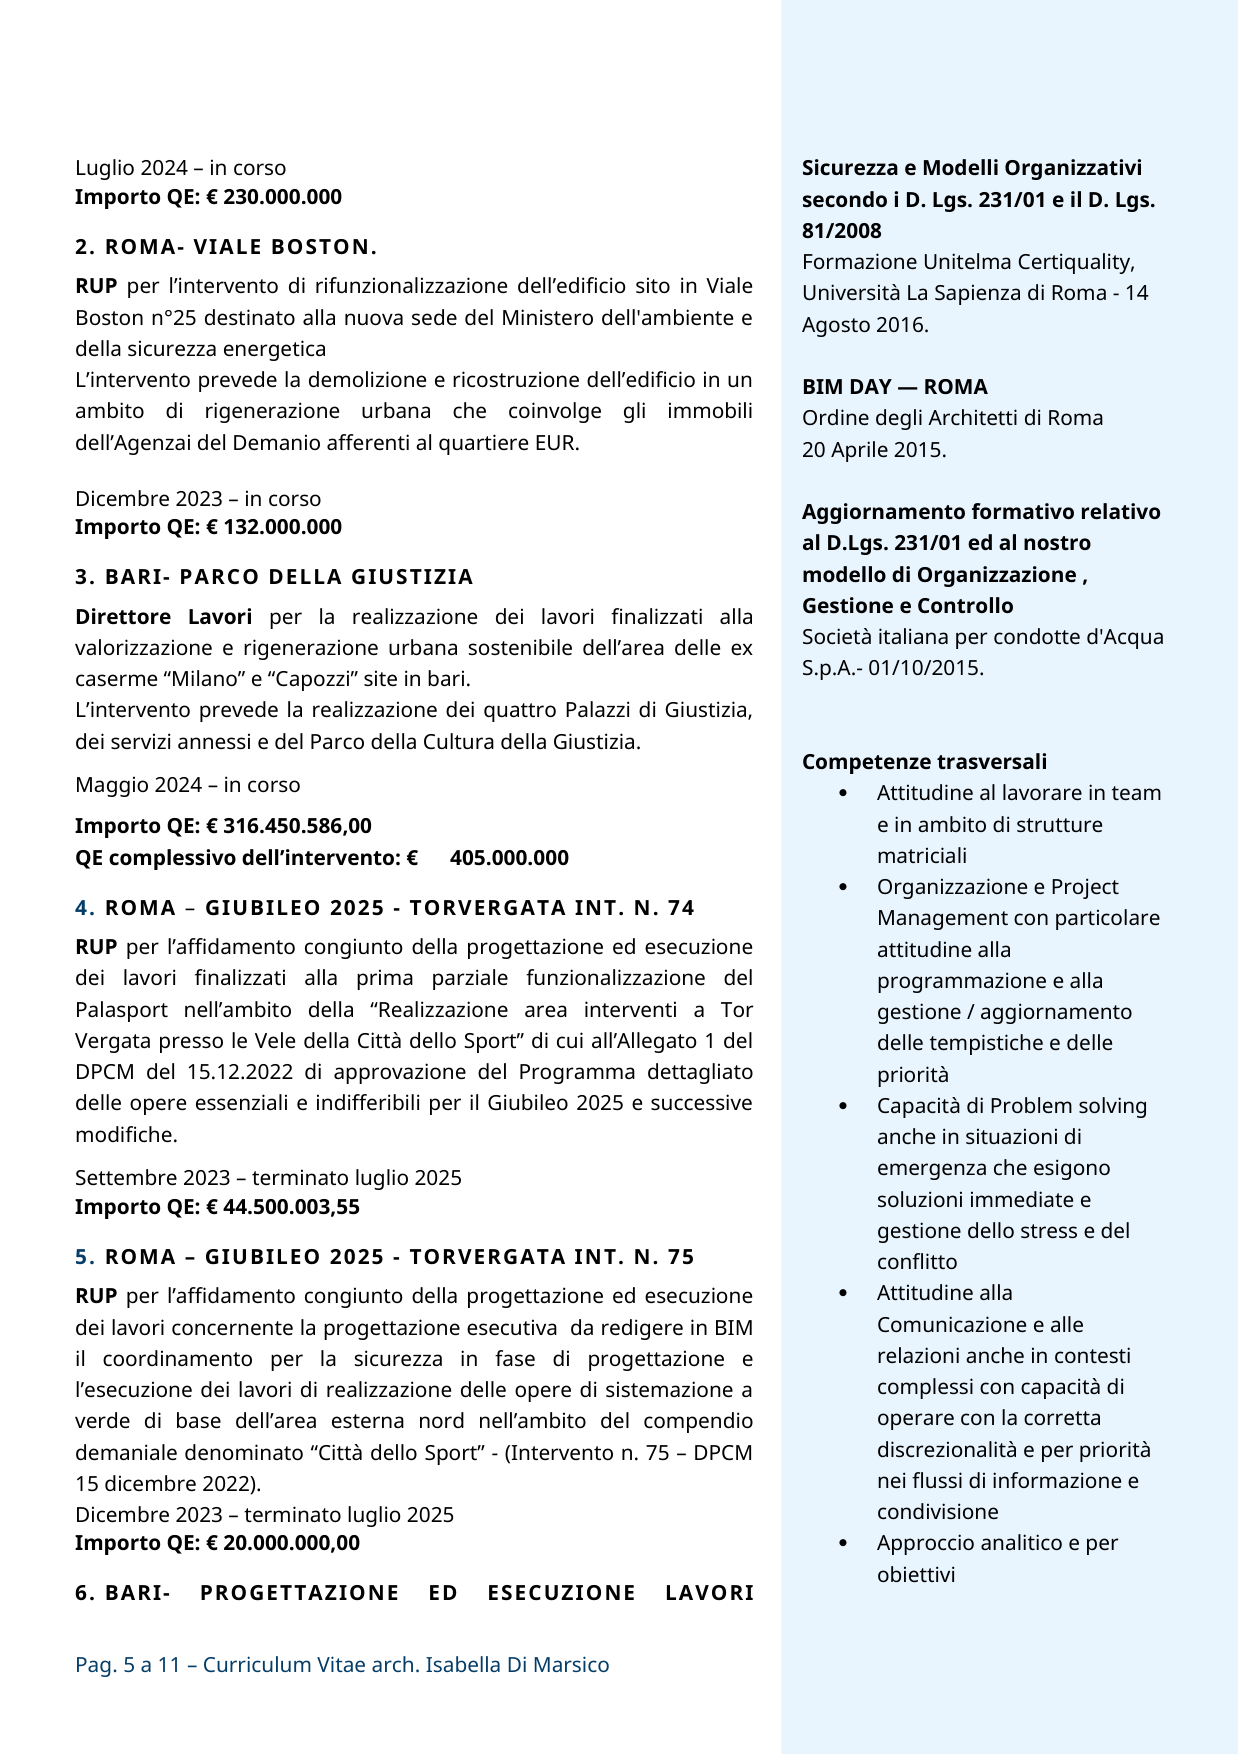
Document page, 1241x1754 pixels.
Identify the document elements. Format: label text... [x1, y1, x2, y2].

table_cell Luglio 2024 – in corso Importo QE: € 230.000.000 roma- viale boston. RUP per l’intervento di rifunzionalizzazione dell’edificio sito in Viale Boston n°25 destinato alla nuova sede del Ministero dell'ambiente e della sicurezza energetica L’intervento prevede la demolizione e ricostruzione dell’edificio in un ambito di rigenerazione urbana che coinvolge gli immobili dell’Agenzai del Demanio afferenti al quartiere EUR. Dicembre 2023 – in corso Importo QE: € 132.000.000 bari- parco della giustizia Direttore Lavori per la realizzazione dei lavori finalizzati alla valorizzazione e rigenerazione urbana sostenibile dell’area delle ex caserme “Milano” e “Capozzi” site in bari. L’intervento prevede la realizzazione dei quattro Palazzi di Giustizia, dei servizi annessi e del Parco della Cultura della Giustizia. Maggio 2024 – in corso Importo QE: € 316.450.586,00 QE complessivo dell’intervento: € 405.000.000 Roma – GIUBILEO 2025 - TORVERGATA INT. N. 74 RUP per l’affidamento congiunto della progettazione ed esecuzione dei lavori finalizzati alla prima parziale funzionalizzazione del Palasport nell’ambito della “Realizzazione area interventi a Tor Vergata presso le Vele della Città dello Sport” di cui all’Allegato 1 del DPCM del 15.12.2022 di approvazione del Programma dettagliato delle opere essenziali e indifferibili per il Giubileo 2025 e successive modifiche. Settembre 2023 – terminato luglio 2025 Importo QE: € 44.500.003,55 ROMA – GIUBILEO 2025 - TORVERGATA INT. N. 75 RUP per l’affidamento congiunto della progettazione ed esecuzione dei lavori concernente la progettazione esecutiva da redigere in BIM il coordinamento per la sicurezza in fase di progettazione e l’esecuzione dei lavori di realizzazione delle opere di sistemazione a verde di base dell’area esterna nord nell’ambito del compendio demaniale denominato “Città dello Sport” - (Intervento n. 75 – DPCM 15 dicembre 2022). Dicembre 2023 – terminato luglio 2025 Importo QE: € 20.000.000,00 bari- PROGETTAZIONE ED ESECUZIONE LAVORI [75, 154, 781, 1607]
